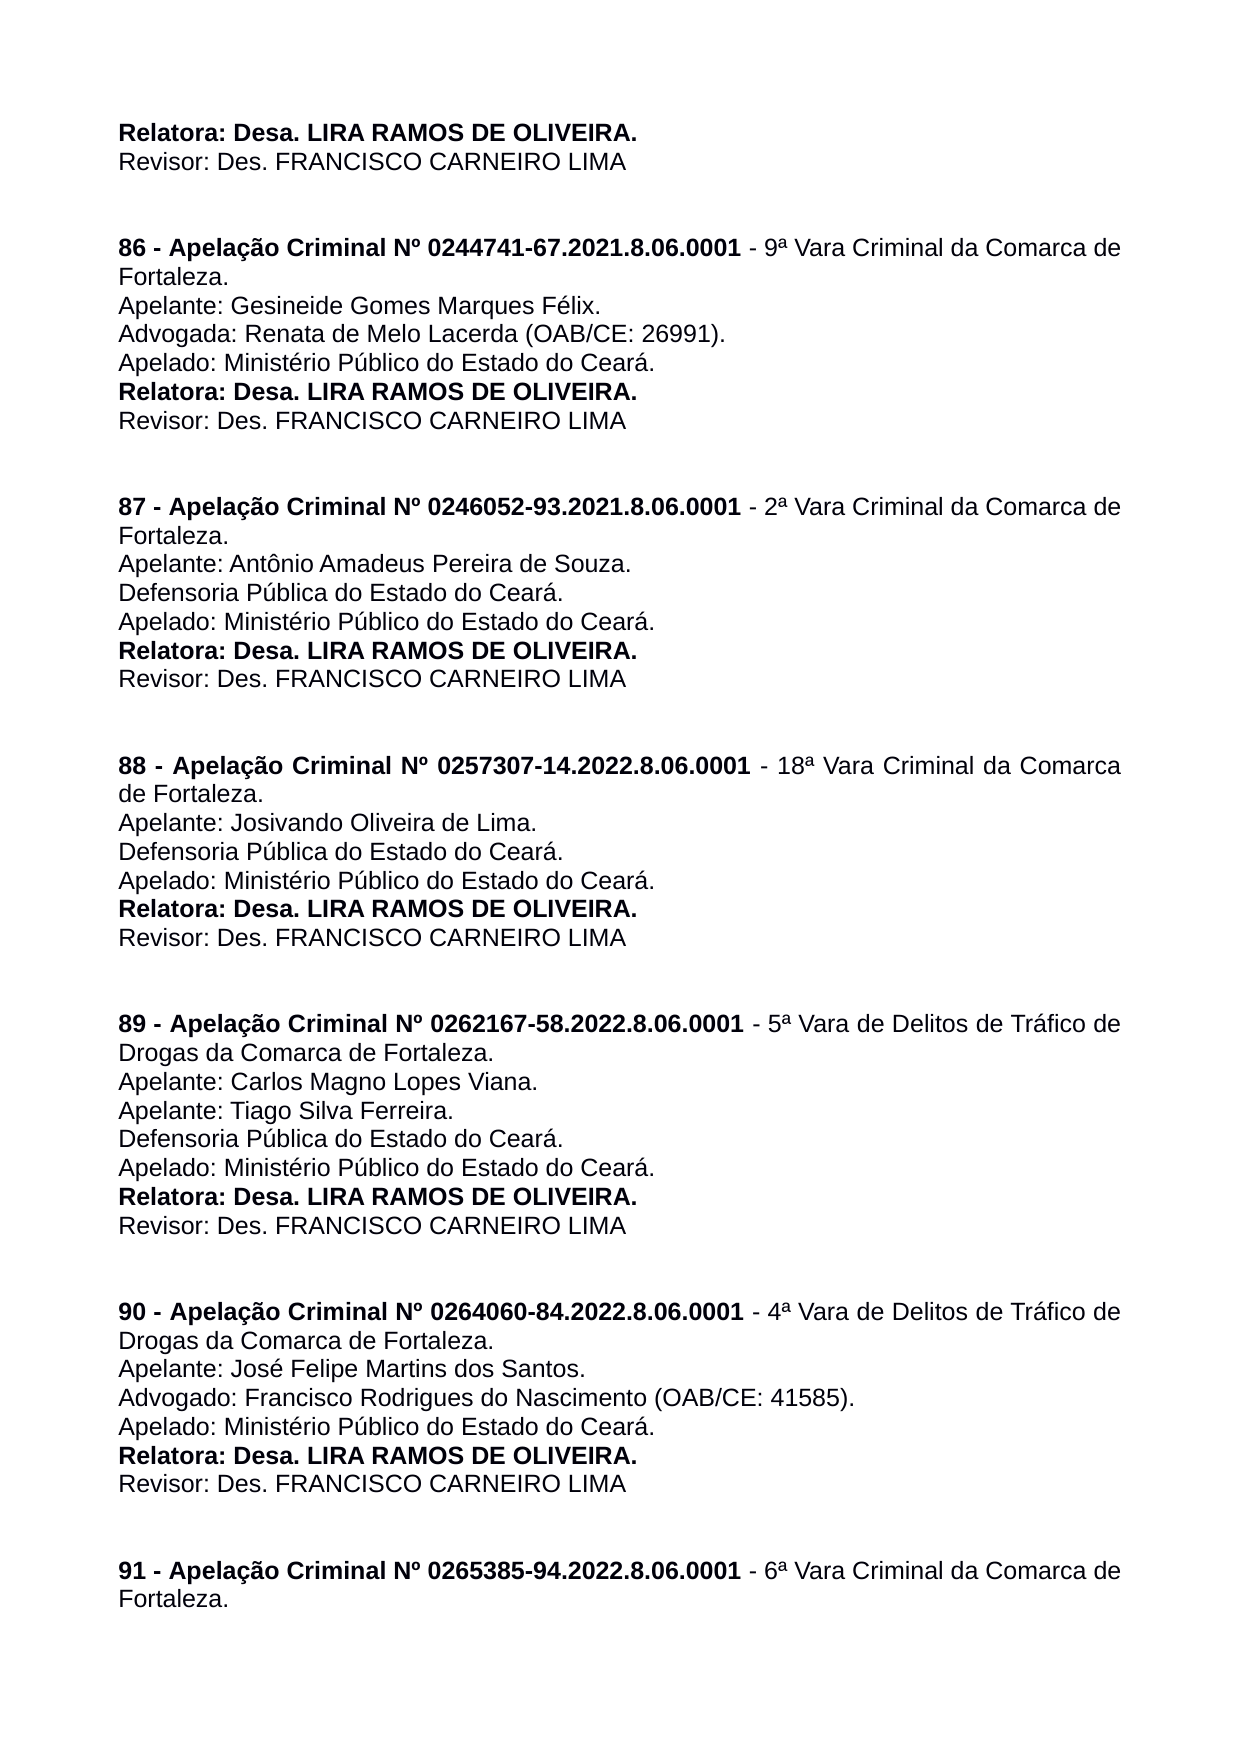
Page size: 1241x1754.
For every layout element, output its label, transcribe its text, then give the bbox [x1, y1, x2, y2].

text Relatora: Desa. LIRA RAMOS DE OLIVEIRA. [118, 377, 1122, 406]
text Apelado: Ministério Público do Estado do Ceará. [118, 1153, 1122, 1182]
text Relatora: Desa. LIRA RAMOS DE OLIVEIRA. [118, 118, 1122, 147]
text 90 - Apelação Criminal Nº 0264060-84.2022.8.06.0001 - 4ª Vara de Delitos de Tráfico de Drogas da Comarca de Fortaleza. [118, 1297, 1122, 1354]
text 91 - Apelação Criminal Nº 0265385-94.2022.8.06.0001 - 6ª Vara Criminal da Comarca de Fortaleza. [118, 1556, 1122, 1613]
text Defensoria Pública do Estado do Ceará. [118, 1124, 1122, 1153]
text Advogado: Francisco Rodrigues do Nascimento (OAB/CE: 41585). [118, 1383, 1122, 1412]
text Apelante: Tiago Silva Ferreira. [118, 1096, 1122, 1124]
text 86 - Apelação Criminal Nº 0244741-67.2021.8.06.0001 - 9ª Vara Criminal da Comarca de Fortaleza. [118, 233, 1122, 291]
text 88 - Apelação Criminal Nº 0257307-14.2022.8.06.0001 - 18ª Vara Criminal da Comarca de Fortaleza. [118, 751, 1122, 808]
text Revisor: Des. FRANCISCO CARNEIRO LIMA [118, 1211, 1122, 1239]
text Apelante: José Felipe Martins dos Santos. [118, 1354, 1122, 1383]
text Apelado: Ministério Público do Estado do Ceará. [118, 1412, 1122, 1441]
text Relatora: Desa. LIRA RAMOS DE OLIVEIRA. [118, 636, 1122, 664]
text Apelado: Ministério Público do Estado do Ceará. [118, 607, 1122, 636]
text 87 - Apelação Criminal Nº 0246052-93.2021.8.06.0001 - 2ª Vara Criminal da Comarca de Fortaleza. [118, 492, 1122, 549]
text Revisor: Des. FRANCISCO CARNEIRO LIMA [118, 664, 1122, 693]
text 89 - Apelação Criminal Nº 0262167-58.2022.8.06.0001 - 5ª Vara de Delitos de Tráfico de Drogas da Comarca de Fortaleza. [118, 1009, 1122, 1067]
text Apelado: Ministério Público do Estado do Ceará. [118, 866, 1122, 894]
text Revisor: Des. FRANCISCO CARNEIRO LIMA [118, 923, 1122, 952]
text Advogada: Renata de Melo Lacerda (OAB/CE: 26991). [118, 319, 1122, 348]
text Apelante: Antônio Amadeus Pereira de Souza. [118, 549, 1122, 578]
text Revisor: Des. FRANCISCO CARNEIRO LIMA [118, 406, 1122, 434]
text Apelante: Carlos Magno Lopes Viana. [118, 1067, 1122, 1096]
text Apelante: Gesineide Gomes Marques Félix. [118, 291, 1122, 319]
text Revisor: Des. FRANCISCO CARNEIRO LIMA [118, 147, 1122, 176]
text Apelado: Ministério Público do Estado do Ceará. [118, 348, 1122, 377]
text Revisor: Des. FRANCISCO CARNEIRO LIMA [118, 1469, 1122, 1498]
text Relatora: Desa. LIRA RAMOS DE OLIVEIRA. [118, 1441, 1122, 1469]
text Relatora: Desa. LIRA RAMOS DE OLIVEIRA. [118, 1182, 1122, 1211]
text Defensoria Pública do Estado do Ceará. [118, 837, 1122, 866]
text Defensoria Pública do Estado do Ceará. [118, 578, 1122, 607]
text Relatora: Desa. LIRA RAMOS DE OLIVEIRA. [118, 894, 1122, 923]
text Apelante: Josivando Oliveira de Lima. [118, 808, 1122, 837]
